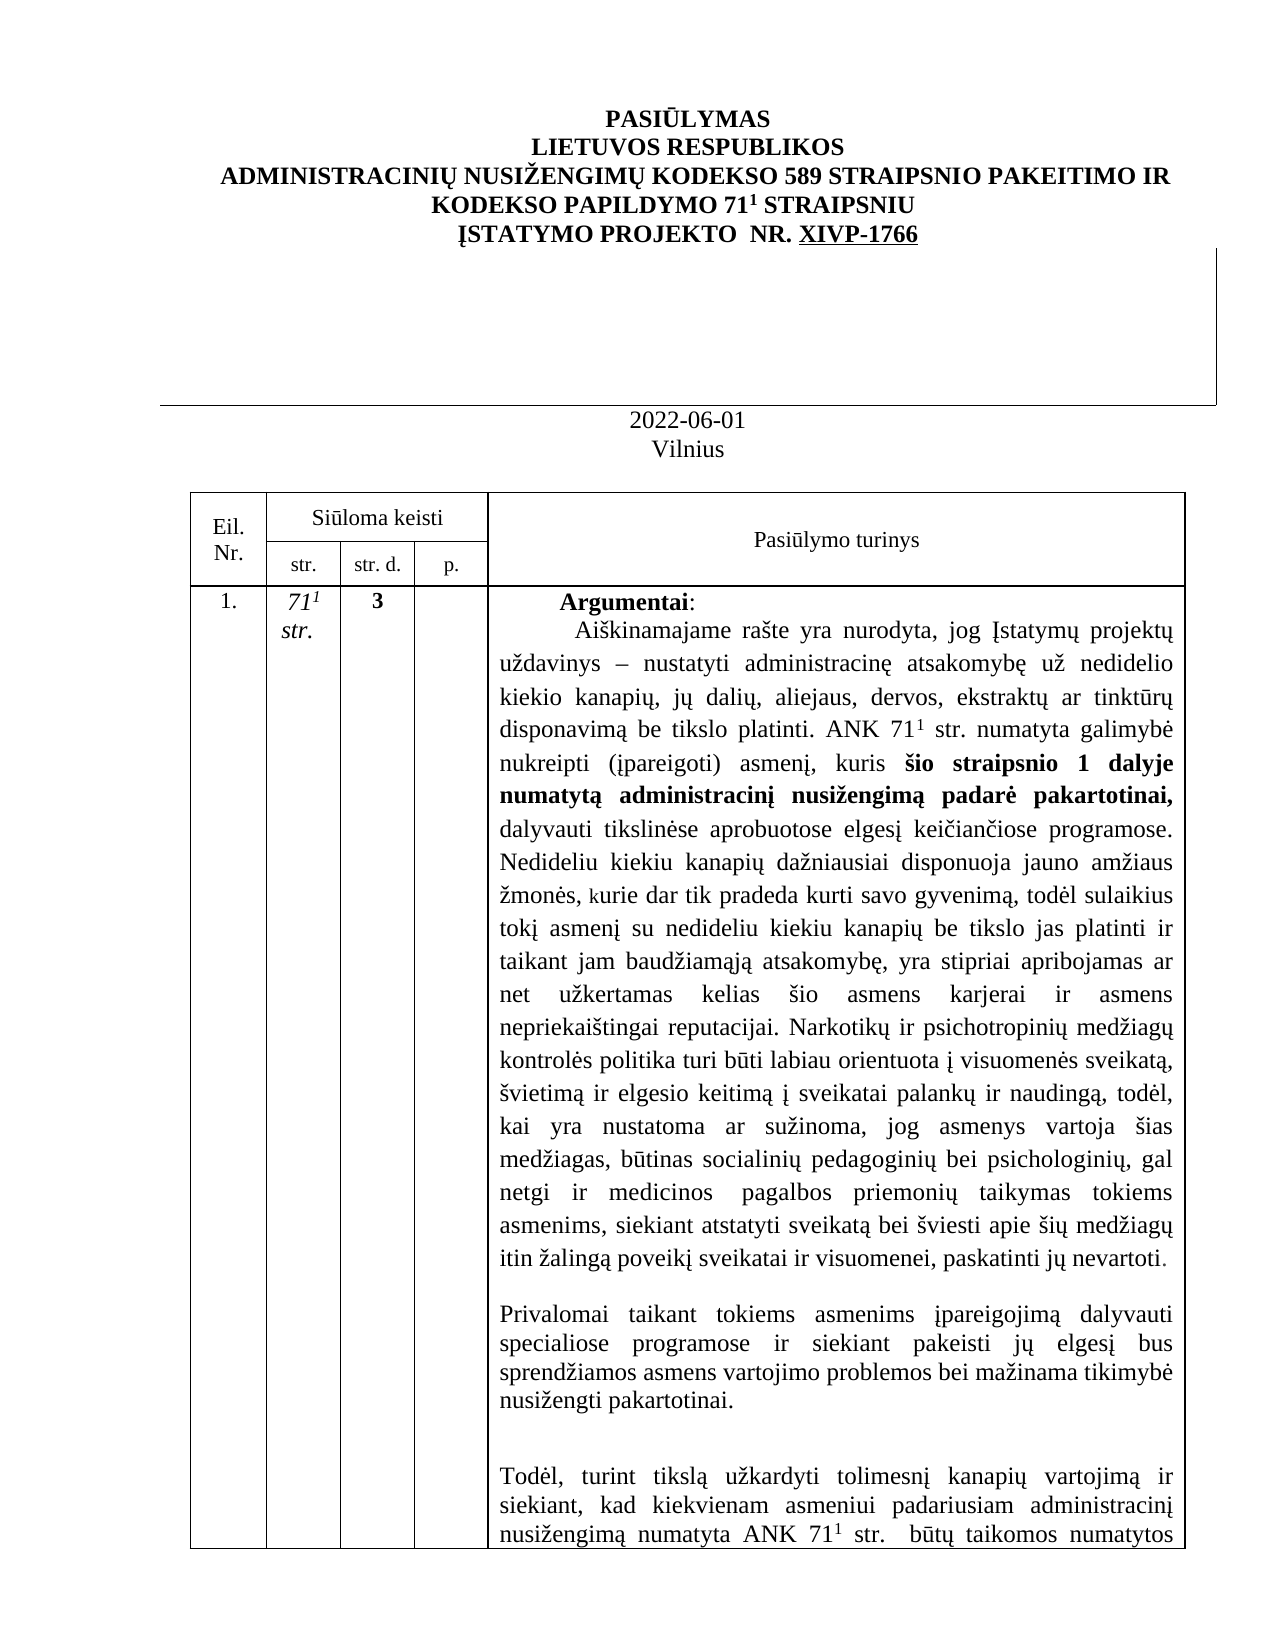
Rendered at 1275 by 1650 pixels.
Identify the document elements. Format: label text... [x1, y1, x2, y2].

text Vilnius [159, 434, 1216, 463]
text LIETUVOS RESPUBLIKOS [159, 132, 1216, 161]
table_header Eil. Nr. [191, 493, 266, 585]
text 2022-06-01 [159, 405, 1216, 434]
table_cell p. [415, 542, 487, 585]
table_cell Argumentai: Aiškinamajame rašte yra nurodyta, jog Įstatymų projektų uždavinys – nustatyti administracinę atsakomybę už nedidelio kiekio kanapių, jų dalių, aliejaus, dervos, ekstraktų ar tinktūrų disponavimą be tikslo platinti. ANK 711 str. numatyta galimybė nukreipti (įpareigoti) asmenį, kuris šio straipsnio 1 dalyje numatytą administracinį nusižengimą padarė pakartotinai, dalyvauti tikslinėse aprobuotose elgesį keičiančiose programose. Nedideliu kiekiu kanapių dažniausiai disponuoja jauno amžiaus žmonės, kurie dar tik pradeda kurti savo gyvenimą, todėl sulaikius tokį asmenį su nedideliu kiekiu kanapių be tikslo jas platinti ir taikant jam baudžiamąją atsakomybę, yra stipriai apribojamas ar net užkertamas kelias šio asmens karjerai ir asmens nepriekaištingai reputacijai. Narkotikų ir psichotropinių medžiagų kontrolės politika turi būti labiau orientuota į visuomenės sveikatą, švietimą ir elgesio keitimą į sveikatai palankų ir naudingą, todėl, kai yra nustatoma ar sužinoma, jog asmenys vartoja šias medžiagas, būtinas socialinių pedagoginių bei psichologinių, gal netgi ir medicinos pagalbos priemonių taikymas tokiems asmenims, siekiant atstatyti sveikatą bei šviesti apie šių medžiagų itin žalingą poveikį sveikatai ir visuomenei, paskatinti jų nevartoti. Privalomai taikant tokiems asmenims įpareigojimą dalyvauti specialiose programose ir siekiant pakeisti jų elgesį bus sprendžiamos asmens vartojimo problemos bei mažinama tikimybė nusižengti pakartotinai. Todėl, turint tikslą užkardyti tolimesnį kanapių vartojimą ir siekiant, kad kiekvienam asmeniui padariusiam administracinį nusižengimą numatyta ANK 711 str. būtų taikomos numatytos [489, 587, 1184, 1547]
table_cell 1. [191, 587, 266, 1547]
table_cell str. [267, 542, 340, 585]
table_header Siūloma keisti [267, 493, 487, 541]
text ADMINISTRACINIŲ NUSIŽENGIMŲ KODEKSO 589 STRAIPSNIO PAKEITIMO IR KODEKSO PAPILDYMO 711 STRAIPSNIU [159, 161, 1187, 219]
text ĮSTATYMO PROJEKTO NR. XIVP-1766 [159, 219, 1216, 247]
table_cell 3 [341, 587, 414, 1547]
text PASIŪLYMAS [159, 104, 1216, 132]
table_header Pasiūlymo turinys [489, 493, 1184, 585]
table_cell str. d. [341, 542, 414, 585]
table_cell [415, 587, 487, 1547]
table_cell 711 str. [267, 587, 340, 1547]
